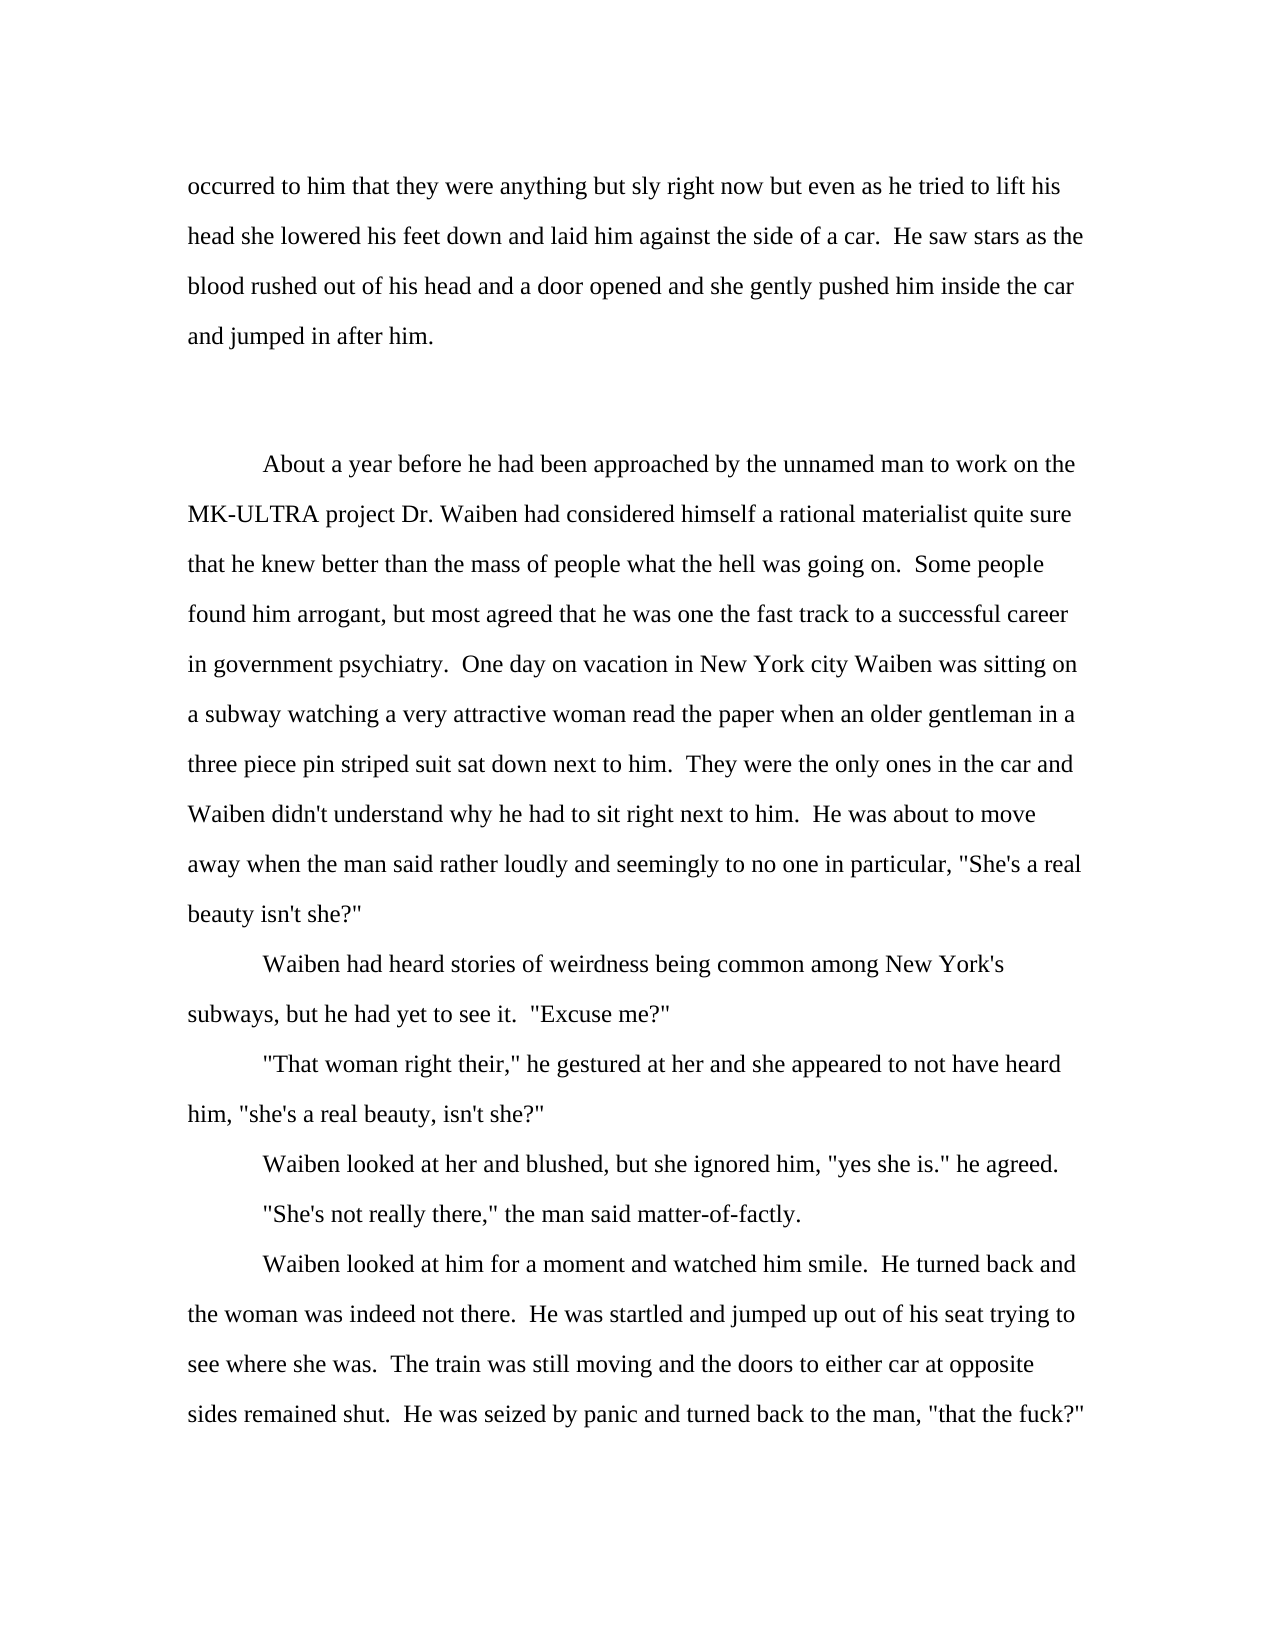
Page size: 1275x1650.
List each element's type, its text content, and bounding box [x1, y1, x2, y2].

text "She's not really there," the man said matter-of-factly. [187, 1178, 1087, 1228]
text Waiben looked at him for a moment and watched him smile. He turned back and the woman was indeed not there. He was startled and jumped up out of his seat trying to see where she was. The train was still moving and the doors to either car at opposite sides remained shut. He was seized by panic and turned back to the man, "that the fuck?" [187, 1228, 1087, 1428]
text Waiben had heard stories of weirdness being common among New York's subways, but he had yet to see it. "Excuse me?" [187, 928, 1087, 1028]
text About a year before he had been approached by the unnamed man to work on the MK-ULTRA project Dr. Waiben had considered himself a rational materialist quite sure that he knew better than the mass of people what the hell was going on. Some people found him arrogant, but most agreed that he was one the fast track to a successful career in government psychiatry. One day on vacation in New York city Waiben was sitting on a subway watching a very attractive woman read the paper when an older gentleman in a three piece pin striped suit sat down next to him. They were the only ones in the car and Waiben didn't understand why he had to sit right next to him. He was about to move away when the man said rather loudly and seemingly to no one in particular, "She's a real beauty isn't she?" [187, 428, 1087, 928]
text occurred to him that they were anything but sly right now but even as he tried to lift his head she lowered his feet down and laid him against the side of a car. He saw stars as the blood rushed out of his head and a door opened and she gently pushed him inside the car and jumped in after him. [187, 150, 1087, 350]
text Waiben looked at her and blushed, but she ignored him, "yes she is." he agreed. [187, 1128, 1087, 1178]
text "That woman right their," he gestured at her and she appeared to not have heard him, "she's a real beauty, isn't she?" [187, 1028, 1087, 1128]
